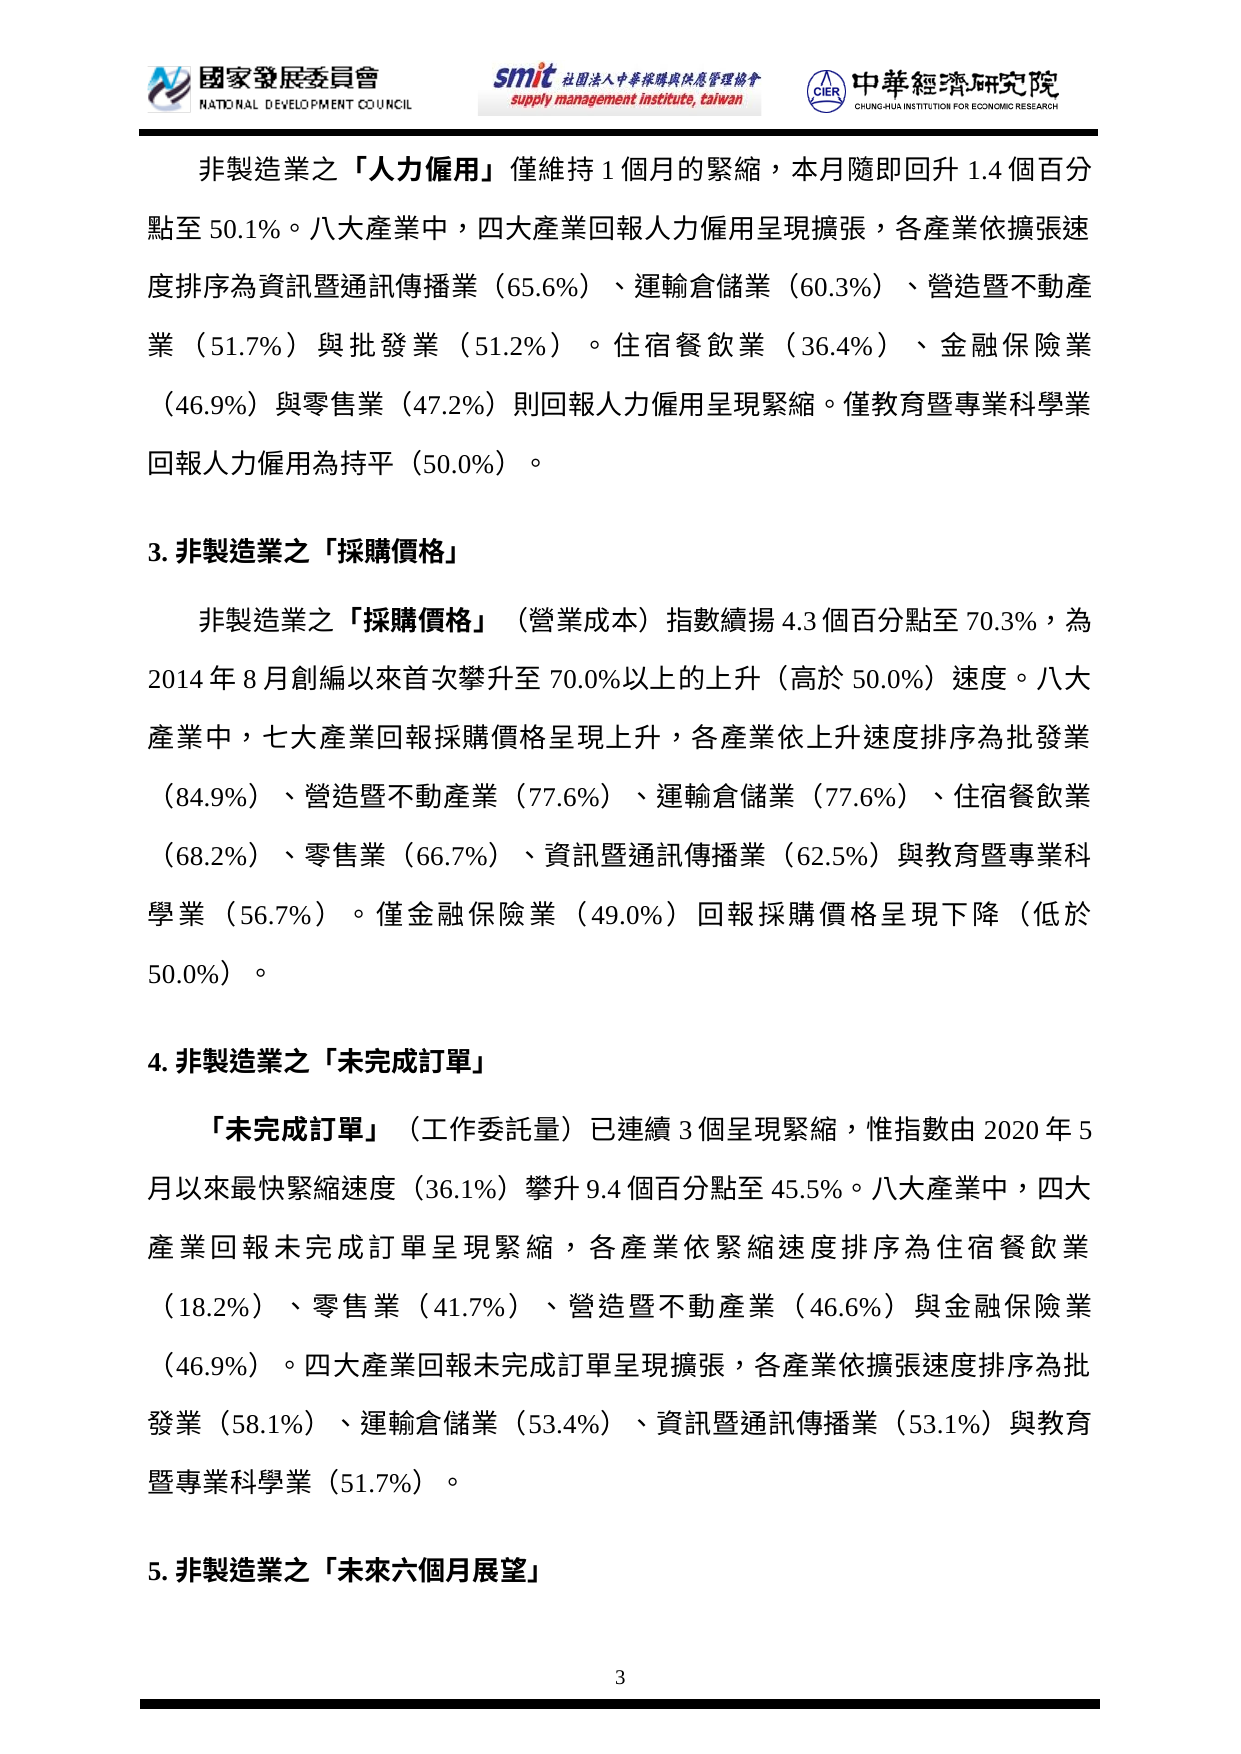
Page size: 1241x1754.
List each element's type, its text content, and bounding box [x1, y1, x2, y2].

picture [147, 55, 437, 130]
text 5. 非製造業之「未來六個月展望」 [148, 1549, 1092, 1588]
picture [477, 60, 762, 116]
text 非製造業之「採購價格」（營業成本）指數續揚4.3個百分點至70.3%，為2014年8月創編以來首次攀升至70.0%以上的上升（高於50.0%）速度。八大產業中，七大產業回報採購價格呈現上升，各產業依上升速度排序為批發業（84.9%）、營造暨不動產業（77.6%）、運輸倉儲業（77.6%）、住宿餐飲業（68.2%）、零售業（66.7%）、資訊暨通訊傳播業（62.5%）與教育暨專業科學業（56.7%）。僅金融保險業（49.0%）回報採購價格呈現下降（低於50.0%）。 [148, 598, 1092, 991]
picture [783, 53, 1092, 131]
text 4. 非製造業之「未完成訂單」 [148, 1039, 1092, 1079]
text 非製造業之「人力僱用」僅維持1個月的緊縮，本月隨即回升1.4個百分點至50.1%。八大產業中，四大產業回報人力僱用呈現擴張，各產業依擴張速度排序為資訊暨通訊傳播業（65.6%）、運輸倉儲業（60.3%）、營造暨不動產業（51.7%）與批發業（51.2%）。住宿餐飲業（36.4%）、金融保險業（46.9%）與零售業（47.2%）則回報人力僱用呈現緊縮。僅教育暨專業科學業回報人力僱用為持平（50.0%）。 [148, 148, 1092, 481]
text 3. 非製造業之「採購價格」 [148, 530, 1092, 569]
text 「未完成訂單」（工作委託量）已連續3個呈現緊縮，惟指數由2020年5月以來最快緊縮速度（36.1%）攀升9.4個百分點至45.5%。八大產業中，四大產業回報未完成訂單呈現緊縮，各產業依緊縮速度排序為住宿餐飲業（18.2%）、零售業（41.7%）、營造暨不動產業（46.6%）與金融保險業（46.9%）。四大產業回報未完成訂單呈現擴張，各產業依擴張速度排序為批發業（58.1%）、運輸倉儲業（53.4%）、資訊暨通訊傳播業（53.1%）與教育暨專業科學業（51.7%）。 [148, 1108, 1092, 1500]
